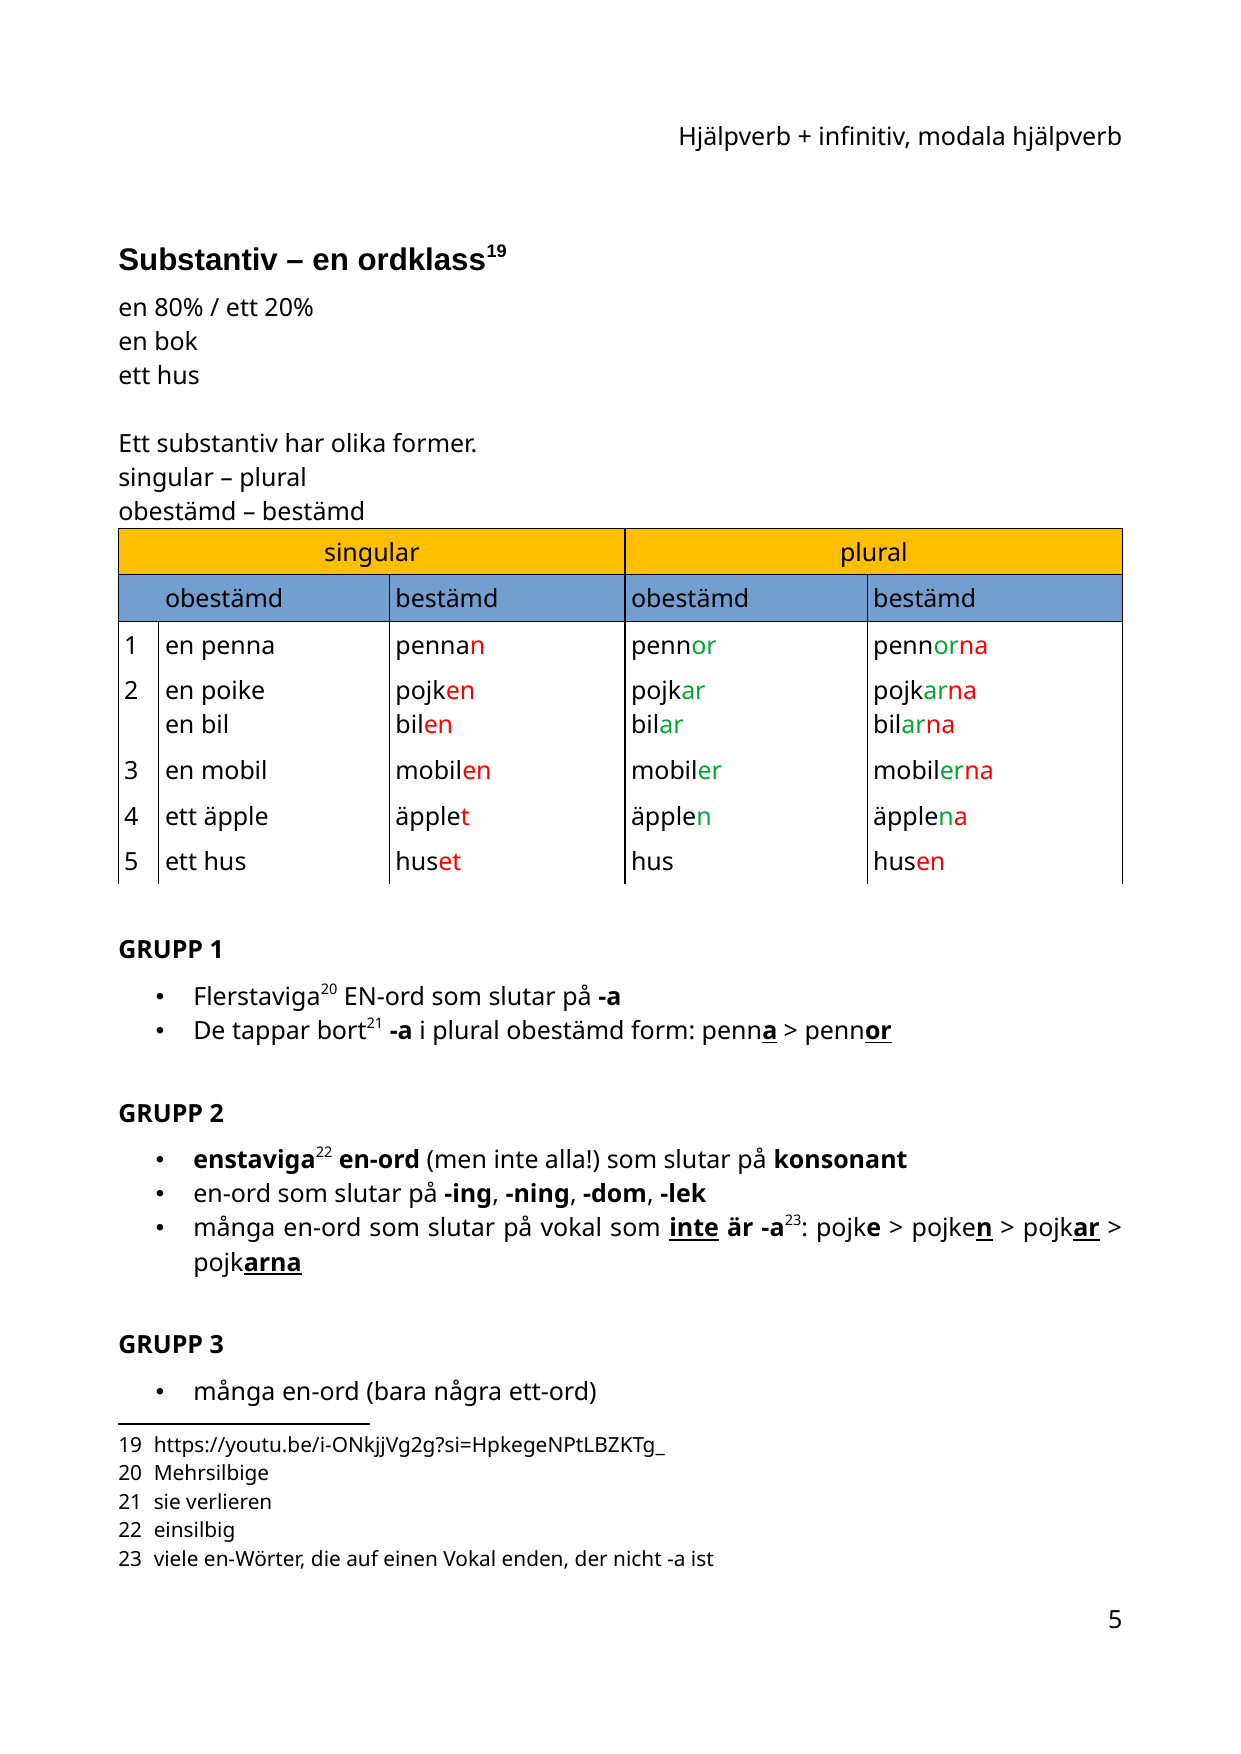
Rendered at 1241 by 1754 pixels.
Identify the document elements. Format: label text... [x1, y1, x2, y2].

list en-ord som slutar på -ing, -ning, -dom, -lek [156, 1176, 1122, 1210]
text https://youtu.be/i-ONkjjVg2g?si=HpkegeNPtLBZKTg_ [118, 1430, 1122, 1458]
table_cell pennorna [868, 622, 1122, 667]
table_cell pennor [626, 622, 867, 667]
table_cell husen [868, 838, 1122, 883]
table_cell ett hus [159, 838, 389, 883]
table_cell 5 [119, 838, 158, 883]
table_cell huset [390, 838, 624, 883]
table_cell pennan [390, 622, 624, 667]
subtitle många en-ord (bara några ett-ord) [156, 1373, 1122, 1407]
table_cell 2 [119, 667, 158, 747]
table_cell äpplen [626, 793, 867, 838]
text en 80% / ett 20% [118, 289, 1122, 323]
list De tappar bort -a i plural obestämd form: penna > pennor [156, 1013, 1122, 1047]
table_cell hus [626, 838, 867, 883]
table_cell en poike en bil [159, 667, 389, 747]
table_cell bestämd [868, 575, 1122, 621]
text singular – plural [118, 459, 1122, 493]
table_cell bestämd [390, 575, 624, 621]
table_cell ett äpple [159, 793, 389, 838]
text en bok [118, 323, 1122, 357]
table_cell mobilen [390, 747, 624, 792]
list sie verlieren [118, 1487, 1122, 1515]
table_cell obestämd [626, 575, 867, 621]
table_cell äpplet [390, 793, 624, 838]
text obestämd – bestämd [118, 493, 1122, 528]
list enstaviga en-ord (men inte alla!) som slutar på konsonant [156, 1142, 1122, 1176]
subtitle Substantiv – en ordklass [118, 241, 1122, 277]
table_cell 1 [119, 622, 158, 667]
table_cell äpplena [868, 793, 1122, 838]
table_cell pojkar bilar [626, 667, 867, 747]
table_cell 3 [119, 747, 158, 792]
table_header plural [626, 529, 1122, 574]
list Flerstaviga EN-ord som slutar på -a [156, 979, 1122, 1013]
table_cell mobilerna [868, 747, 1122, 792]
table_cell en mobil [159, 747, 389, 792]
list många en-ord som slutar på vokal som inte är -a: pojke > pojken > pojkar > pojkarna [156, 1210, 1122, 1278]
subtitle GRUPP 1 [118, 932, 1122, 966]
text ett hus [118, 357, 1122, 391]
table_cell [119, 575, 159, 621]
table_cell pojken bilen [390, 667, 624, 747]
table_cell mobiler [626, 747, 867, 792]
subtitle GRUPP 3 [118, 1327, 1122, 1361]
text Ett substantiv har olika former. [118, 425, 1122, 459]
table_cell pojkarna bilarna [868, 667, 1122, 747]
table_cell 4 [119, 793, 158, 838]
list Mehrsilbige [118, 1458, 1122, 1487]
list viele en-Wörter, die auf einen Vokal enden, der nicht -a ist [118, 1544, 1122, 1572]
table_cell obestämd [159, 575, 389, 621]
subtitle GRUPP 2 [118, 1095, 1122, 1129]
table_cell en penna [159, 622, 389, 667]
list einsilbig [118, 1515, 1122, 1544]
table_header singular [119, 529, 624, 574]
